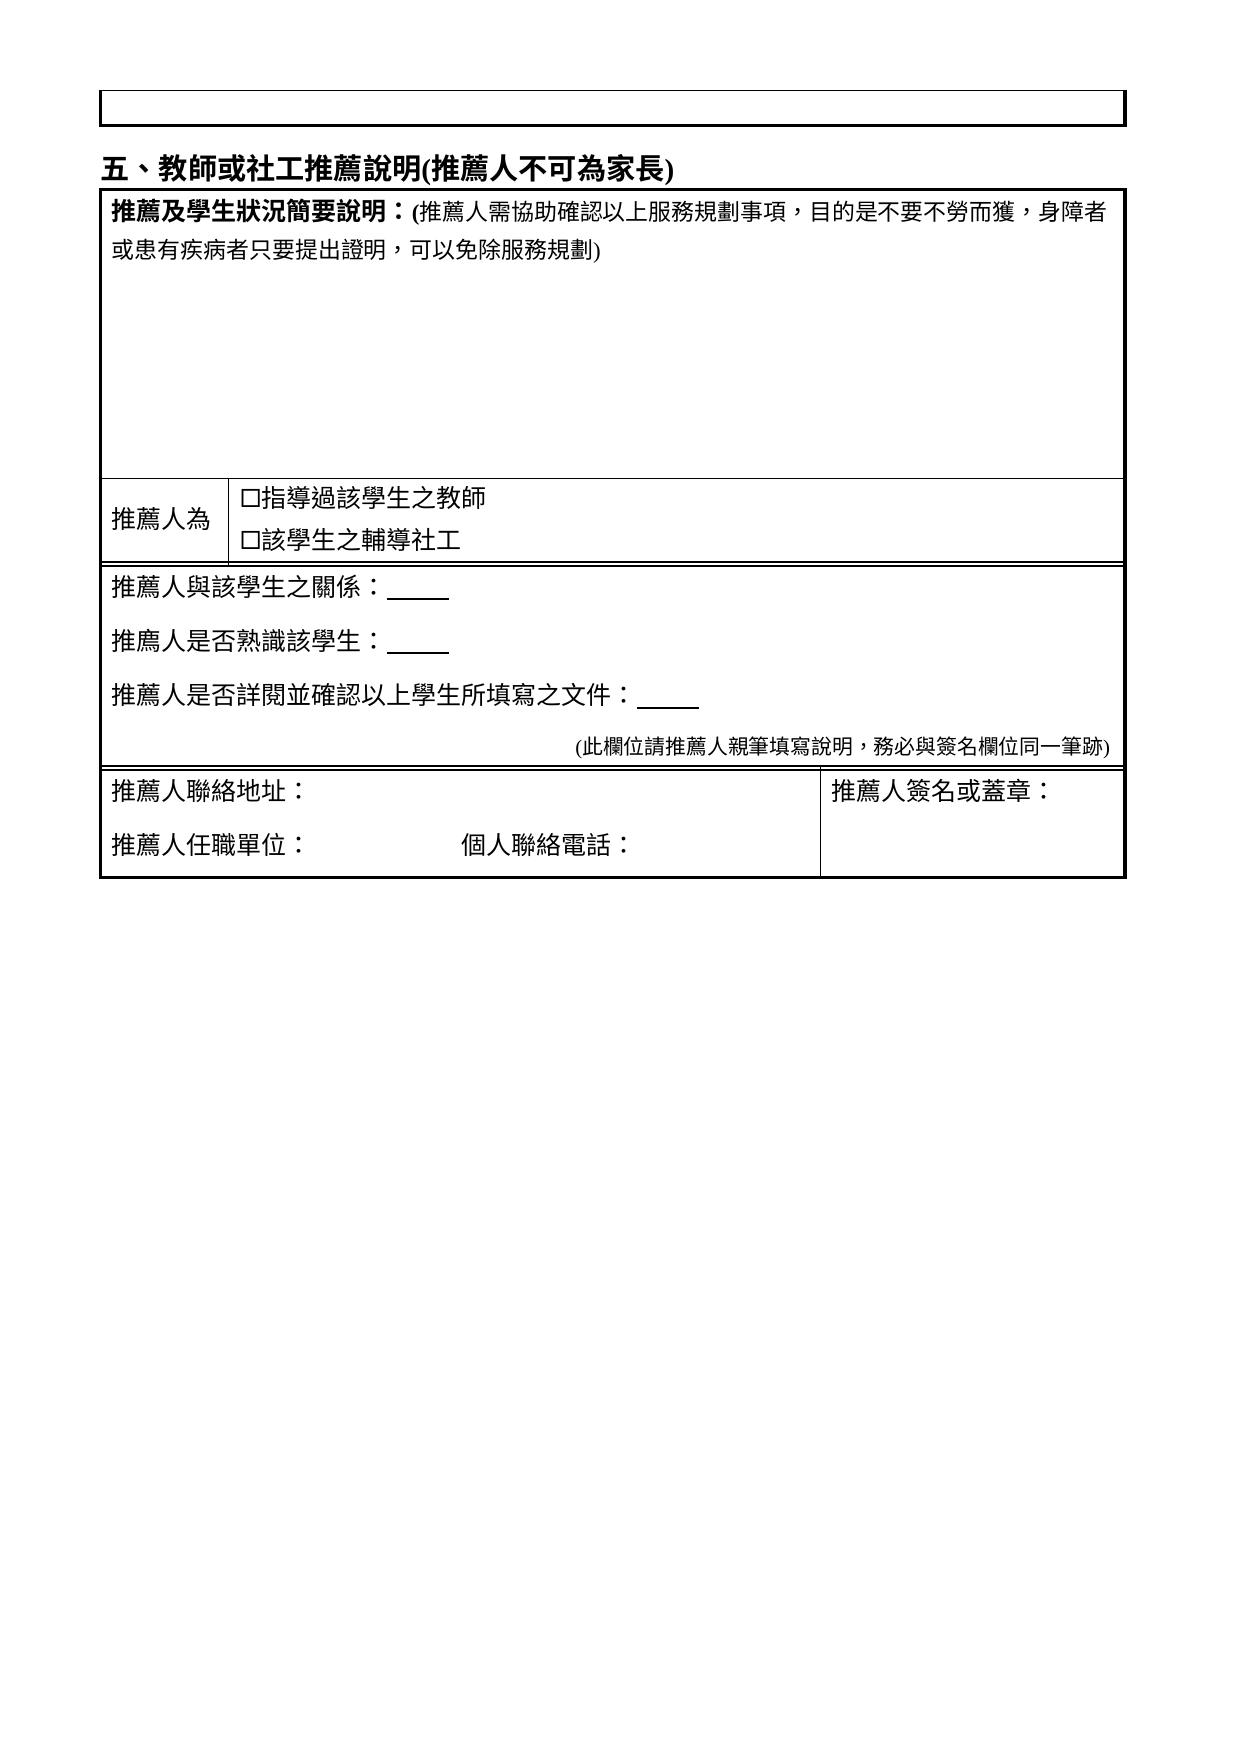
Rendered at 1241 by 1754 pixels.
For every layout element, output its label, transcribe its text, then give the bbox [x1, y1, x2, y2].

table_cell 推薦人為 [102, 479, 228, 561]
table_cell 指導過該學生之教師 該學生之輔導社工 [229, 479, 1123, 561]
table_cell 推薦人簽名或蓋章： [821, 771, 1123, 876]
table_cell 推薦人與該學生之關係： 推廌人是否熟識該學生： 推薦人是否詳閱並確認以上學生所填寫之文件： (此欄位請推薦人親筆填寫說明，務必與簽名欄位同一筆跡) [102, 567, 1123, 765]
table_header 推薦及學生狀況簡要說明：(推薦人需協助確認以上服務規劃事項，目的是不要不勞而獲，身障者或患有疾病者只要提出證明，可以免除服務規劃) [102, 191, 1123, 478]
table_cell 推薦人聯絡地址： 推薦人任職單位： 個人聯絡電話： [102, 771, 820, 876]
text 五、教師或社工推薦說明(推薦人不可為家長) [100, 146, 1149, 188]
table_cell [102, 91, 1123, 124]
